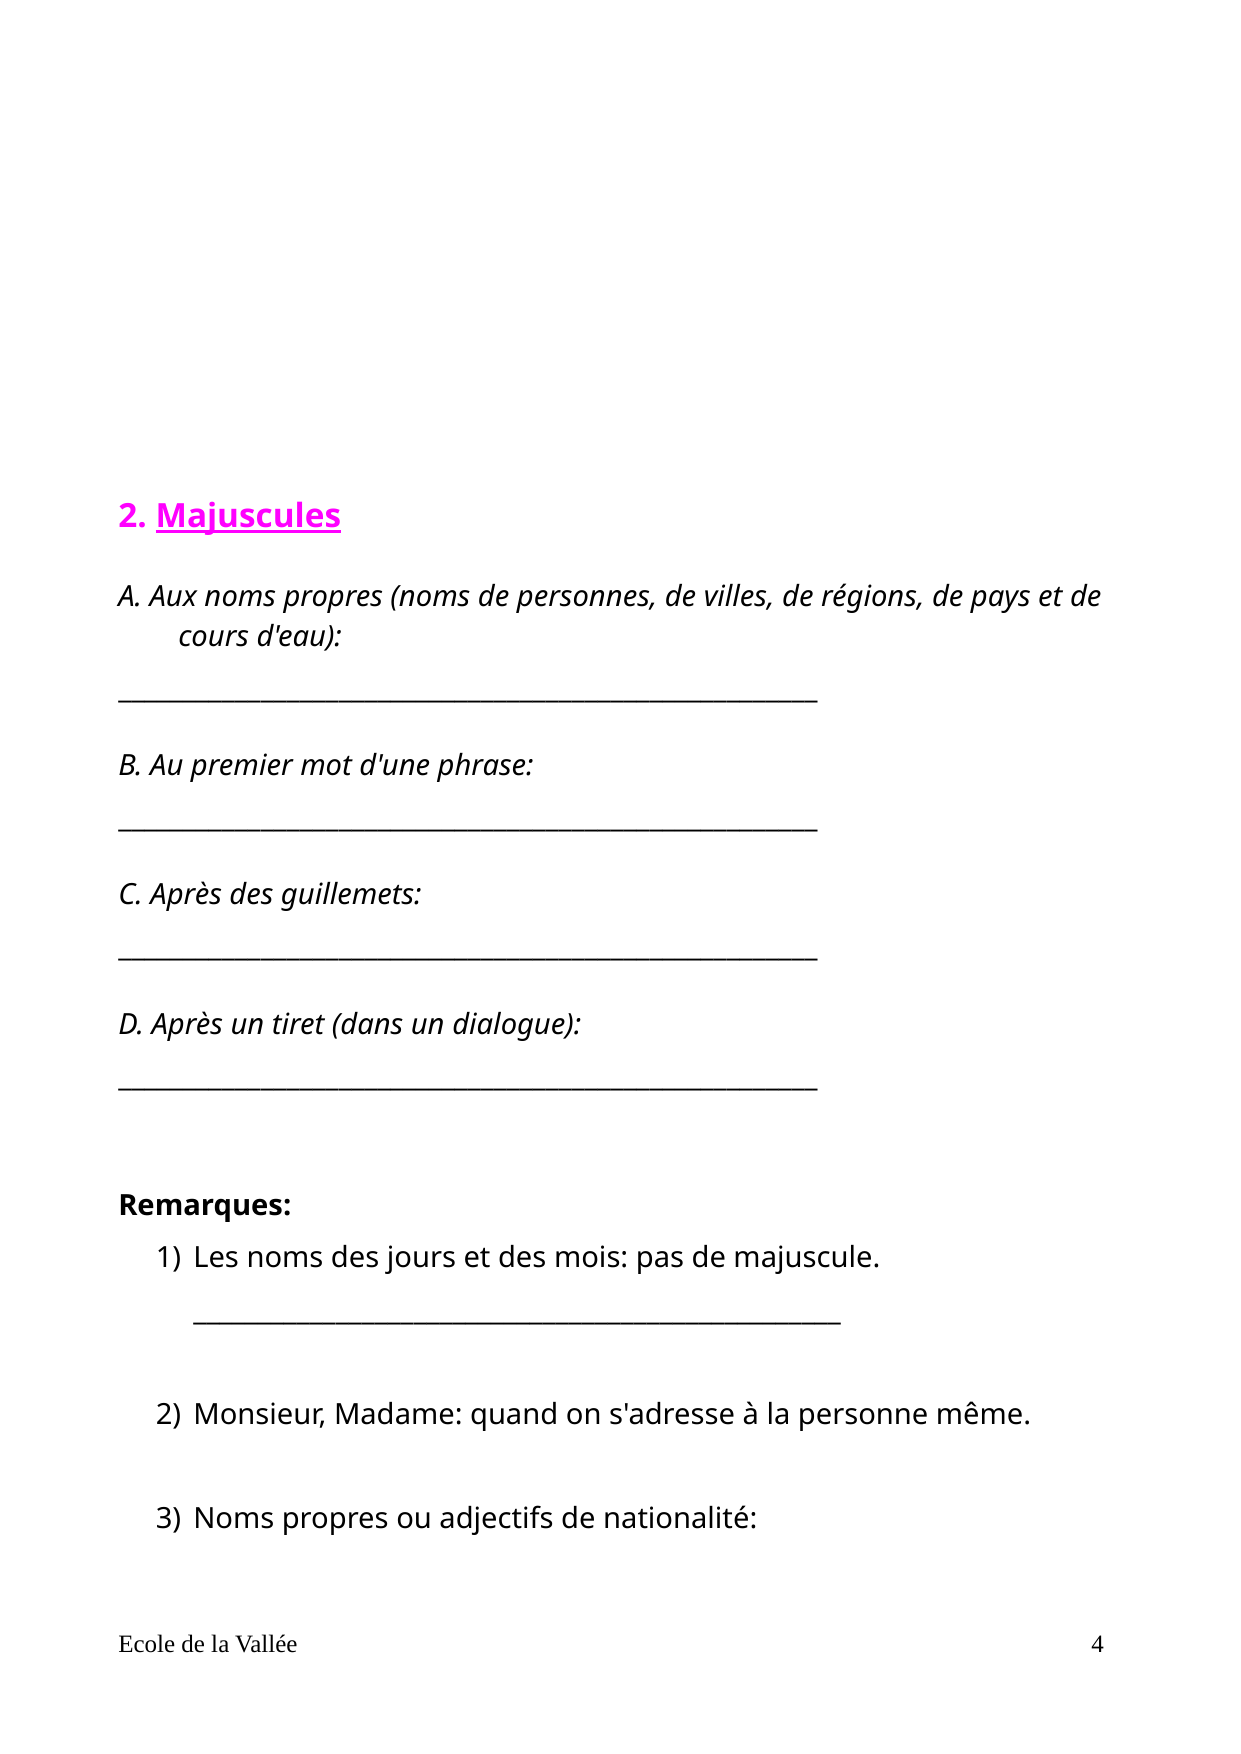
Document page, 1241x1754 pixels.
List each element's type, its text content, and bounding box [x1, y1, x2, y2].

text ______________________________________________________ [118, 796, 1122, 836]
list Noms propres ou adjectifs de nationalité: [156, 1498, 1122, 1537]
text ______________________________________________________ [118, 926, 1122, 965]
subtitle Remarques: [118, 1184, 1122, 1224]
text ______________________________________________________ [118, 1055, 1122, 1095]
subtitle B. Au premier mot d'une phrase: [118, 744, 1122, 784]
list Les noms des jours et des mois: pas de majuscule. [156, 1237, 1122, 1276]
text ______________________________________________________ [118, 667, 1122, 707]
subtitle C. Après des guillemets: [118, 873, 1122, 913]
list __________________________________________________ [156, 1289, 1122, 1328]
subtitle A. Aux noms propres (noms de personnes, de villes, de régions, de pays et de cours d'eau): [118, 575, 1122, 654]
subtitle 2. Majuscules [118, 492, 1122, 538]
subtitle D. Après un tiret (dans un dialogue): [118, 1003, 1122, 1043]
list Monsieur, Madame: quand on s'adresse à la personne même. [156, 1393, 1122, 1433]
